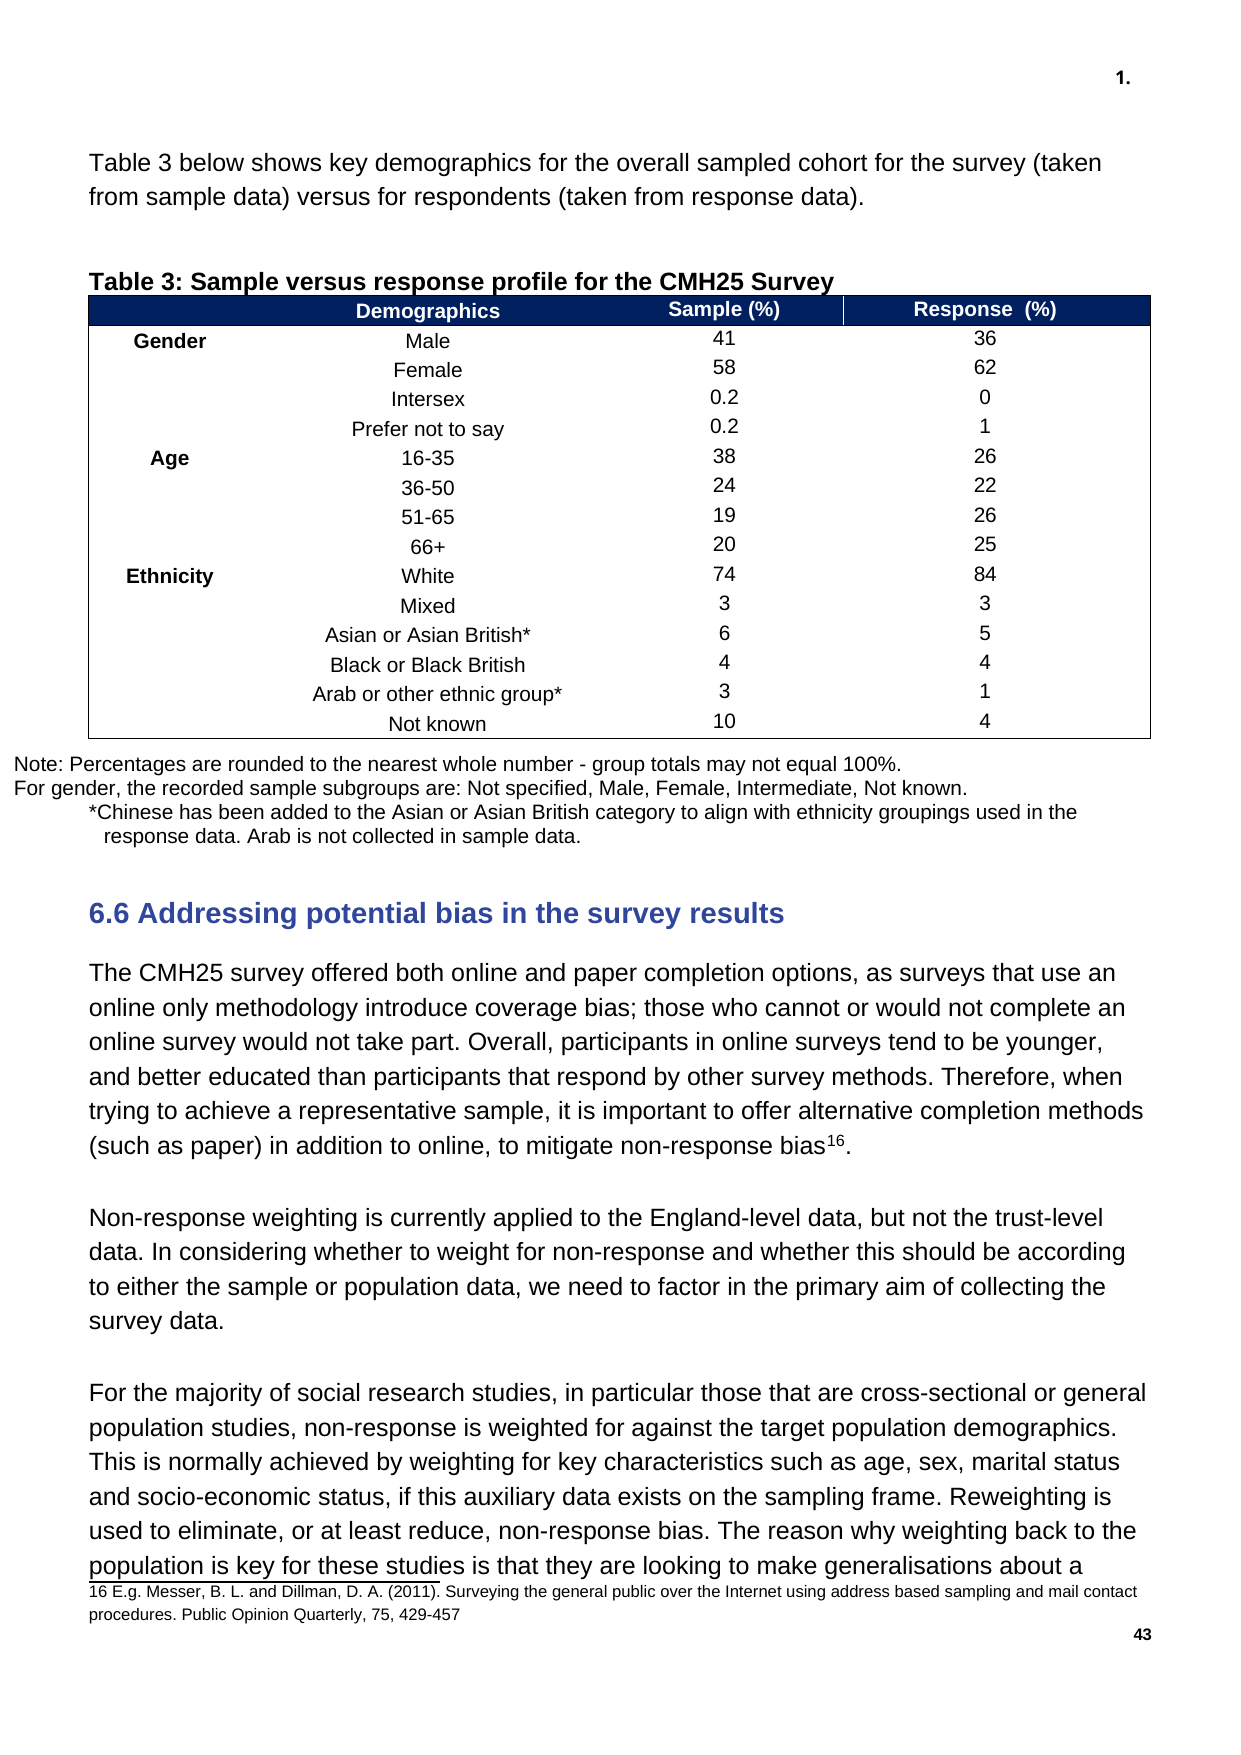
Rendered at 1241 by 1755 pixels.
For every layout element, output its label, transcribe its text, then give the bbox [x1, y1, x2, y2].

table_cell [1126, 503, 1150, 532]
table_cell 3 [605, 679, 843, 709]
table_cell 36 [844, 326, 1126, 355]
table_header [1126, 296, 1150, 325]
table_cell [1126, 679, 1150, 709]
table_cell Male [251, 326, 605, 355]
table_cell 0.2 [605, 414, 843, 443]
table_cell Female [251, 355, 605, 384]
table_cell [89, 355, 251, 384]
table_header Demographics [251, 296, 605, 325]
table_cell [1126, 326, 1150, 355]
table_cell 20 [605, 532, 843, 561]
list For gender, the recorded sample subgroups are: Not specified, Male, Female, Intermediate, Not known. [14, 776, 1152, 800]
subtitle Table 3: Sample versus response profile for the CMH25 Survey [89, 267, 1152, 295]
table_cell 58 [605, 355, 843, 384]
table_cell 4 [844, 709, 1126, 738]
subtitle 6.6 Addressing potential bias in the survey results [89, 897, 1152, 930]
table_cell 25 [844, 532, 1126, 561]
table_cell White [251, 561, 605, 591]
table_cell [1126, 620, 1150, 650]
table_cell Not known [251, 709, 605, 738]
table_cell Gender [89, 326, 251, 355]
table_cell [1126, 444, 1150, 473]
table_cell [89, 591, 251, 620]
table_cell 26 [844, 444, 1126, 473]
list *Chinese has been added to the Asian or Asian British category to align with ethnicity groupings used in the response data. Arab is not collected in sample data. [89, 800, 1152, 848]
table_cell Age [89, 444, 251, 473]
text For the majority of social research studies, in particular those that are cross-sectional or general population studies, non-response is weighted for against the target population demographics. This is normally achieved by weighting for key characteristics such as age, sex, marital status and socio-economic status, if this auxiliary data exists on the sampling frame. Reweighting is used to eliminate, or at least reduce, non-response bias. The reason why weighting back to the population is key for these studies is that they are looking to make generalisations about a [89, 1378, 1152, 1579]
table_cell 22 [844, 473, 1126, 502]
table_cell [89, 620, 251, 650]
table_cell 24 [605, 473, 843, 502]
table_header [89, 296, 251, 325]
table_cell 41 [605, 326, 843, 355]
table_cell [89, 414, 251, 443]
table_cell [89, 679, 251, 709]
table_cell 1 [844, 679, 1126, 709]
table_cell [89, 503, 251, 532]
text Non-response weighting is currently applied to the England-level data, but not the trust-level data. In considering whether to weight for non-response and whether this should be according to either the sample or population data, we need to factor in the primary aim of collecting the survey data. [89, 1203, 1152, 1335]
table_cell 36-50 [251, 473, 605, 502]
table_header Response (%) [844, 296, 1126, 325]
table_cell [89, 532, 251, 561]
list Note: Percentages are rounded to the nearest whole number - group totals may not equal 100%. [14, 752, 1152, 776]
table_cell 4 [844, 650, 1126, 679]
table_cell [1126, 473, 1150, 502]
table_cell 5 [844, 620, 1126, 650]
table_cell 19 [605, 503, 843, 532]
table_cell [1126, 591, 1150, 620]
table_cell 38 [605, 444, 843, 473]
table_cell Ethnicity [89, 561, 251, 591]
table_cell [89, 709, 251, 738]
text E.g. Messer, B. L. and Dillman, D. A. (2011). Surveying the general public over the Internet using address based sampling and mail contact procedures. Public Opinion Quarterly, 75, 429-457 [89, 1582, 1152, 1624]
table_cell [1126, 561, 1150, 591]
table_cell 51-65 [251, 503, 605, 532]
table_cell [1126, 385, 1150, 414]
table_cell 84 [844, 561, 1126, 591]
table_cell 4 [605, 650, 843, 679]
table_header Sample (%) [605, 296, 843, 325]
table_cell 0.2 [605, 385, 843, 414]
table_cell Intersex [251, 385, 605, 414]
table_cell 66+ [251, 532, 605, 561]
table_cell [89, 473, 251, 502]
table_cell 16-35 [251, 444, 605, 473]
table_cell 26 [844, 503, 1126, 532]
table_cell Arab or other ethnic group* [251, 679, 605, 709]
table_cell [1126, 709, 1150, 738]
table_cell [1126, 532, 1150, 561]
text The CMH25 survey offered both online and paper completion options, as surveys that use an online only methodology introduce coverage bias; those who cannot or would not complete an online survey would not take part. Overall, participants in online surveys tend to be younger, and better educated than participants that respond by other survey methods. Therefore, when trying to achieve a representative sample, it is important to offer alternative completion methods (such as paper) in addition to online, to mitigate non-response bias. [89, 958, 1152, 1159]
table_cell 62 [844, 355, 1126, 384]
table_cell [1126, 355, 1150, 384]
table_cell 3 [844, 591, 1126, 620]
table_cell Mixed [251, 591, 605, 620]
table_cell 3 [605, 591, 843, 620]
table_cell [89, 385, 251, 414]
text Table 3 below shows key demographics for the overall sampled cohort for the survey (taken from sample data) versus for respondents (taken from response data). [89, 148, 1152, 211]
table_cell Prefer not to say [251, 414, 605, 443]
table_cell 6 [605, 620, 843, 650]
table_cell 10 [605, 709, 843, 738]
table_cell Asian or Asian British* [251, 620, 605, 650]
table_cell 74 [605, 561, 843, 591]
table_cell [89, 650, 251, 679]
table_cell 1 [844, 414, 1126, 443]
table_cell [1126, 650, 1150, 679]
table_cell Black or Black British [251, 650, 605, 679]
table_cell 0 [844, 385, 1126, 414]
table_cell [1126, 414, 1150, 443]
